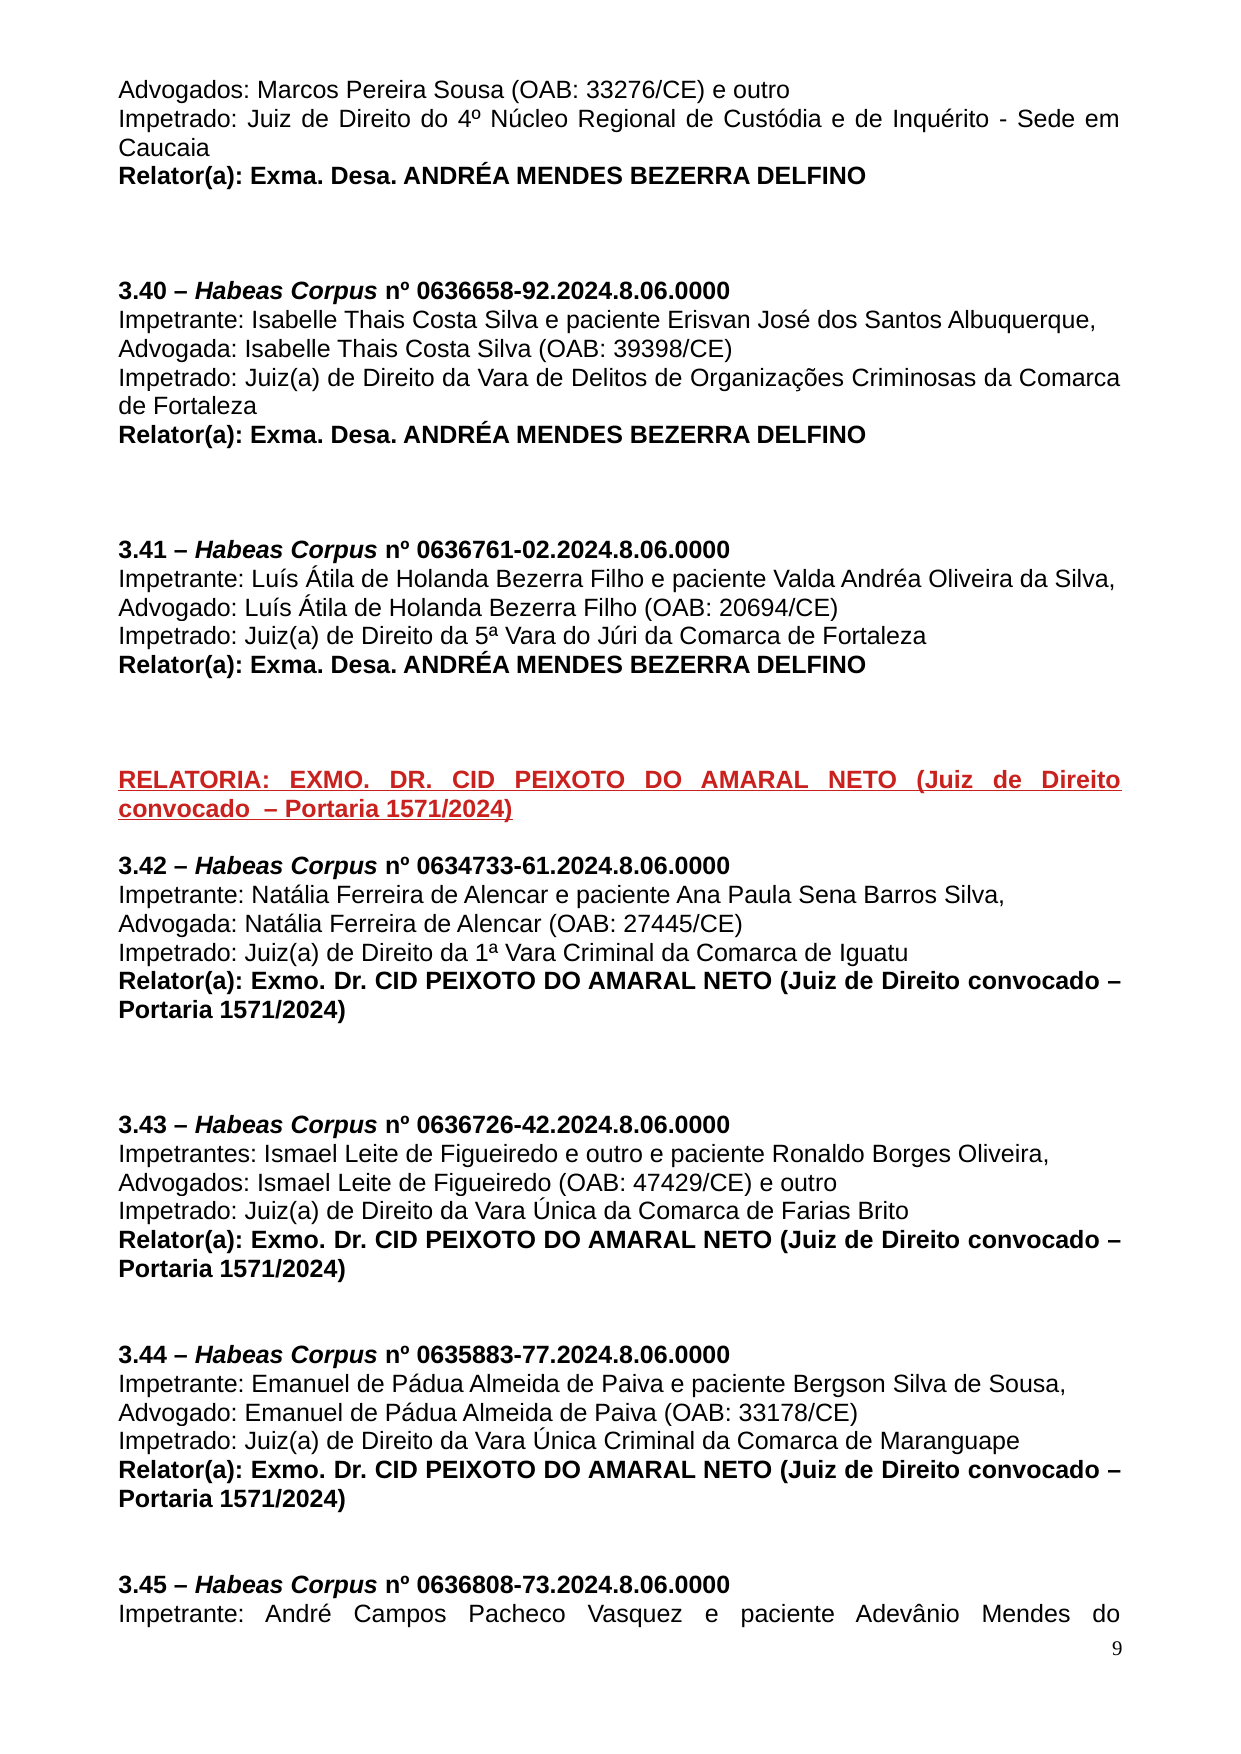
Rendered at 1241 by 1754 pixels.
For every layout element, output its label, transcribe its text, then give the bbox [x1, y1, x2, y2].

text Relator(a): Exma. Desa. ANDRÉA MENDES BEZERRA DELFINO [118, 650, 1122, 679]
text 3.41 – Habeas Corpus nº 0636761-02.2024.8.06.0000 [118, 535, 1122, 564]
text Advogado: Emanuel de Pádua Almeida de Paiva (OAB: 33178/CE) [118, 1397, 1122, 1426]
text 3.43 – Habeas Corpus nº 0636726-42.2024.8.06.0000 [118, 1110, 1122, 1139]
text Relator(a): Exmo. Dr. CID PEIXOTO DO AMARAL NETO (Juiz de Direito convocado – Portaria 1571/2024) [118, 1225, 1122, 1282]
text Impetrado: Juiz(a) de Direito da 1ª Vara Criminal da Comarca de Iguatu [118, 937, 1122, 966]
text Advogados: Marcos Pereira Sousa (OAB: 33276/CE) e outro [118, 75, 1122, 104]
text Advogado: Luís Átila de Holanda Bezerra Filho (OAB: 20694/CE) [118, 592, 1122, 621]
text 3.42 – Habeas Corpus nº 0634733-61.2024.8.06.0000 [118, 851, 1122, 880]
text Impetrado: Juiz(a) de Direito da 5ª Vara do Júri da Comarca de Fortaleza [118, 621, 1122, 650]
text Impetrante: Emanuel de Pádua Almeida de Paiva e paciente Bergson Silva de Sousa, [118, 1369, 1122, 1397]
text Impetrado: Juiz(a) de Direito da Vara Única Criminal da Comarca de Maranguape [118, 1426, 1122, 1455]
text 3.45 – Habeas Corpus nº 0636808-73.2024.8.06.0000 [118, 1570, 1122, 1599]
text Impetrado: Juiz(a) de Direito da Vara Única da Comarca de Farias Brito [118, 1196, 1122, 1225]
text Advogados: Ismael Leite de Figueiredo (OAB: 47429/CE) e outro [118, 1167, 1122, 1196]
text Impetrantes: Ismael Leite de Figueiredo e outro e paciente Ronaldo Borges Oliveira, [118, 1139, 1122, 1167]
text Impetrante: André Campos Pacheco Vasquez e paciente Adevânio Mendes do [118, 1599, 1122, 1627]
text Impetrante: Natália Ferreira de Alencar e paciente Ana Paula Sena Barros Silva, [118, 880, 1122, 909]
text Impetrante: Luís Átila de Holanda Bezerra Filho e paciente Valda Andréa Oliveira da Silva, [118, 564, 1122, 592]
text Advogada: Isabelle Thais Costa Silva (OAB: 39398/CE) [118, 334, 1122, 362]
text Impetrado: Juiz de Direito do 4º Núcleo Regional de Custódia e de Inquérito - Sede em Caucaia [118, 104, 1122, 161]
text convocado – Portaria 1571/2024) [118, 791, 1122, 822]
text RELATORIA: EXMO. DR. CID PEIXOTO DO AMARAL NETO (Juiz de Direito [118, 765, 1122, 790]
text Relator(a): Exma. Desa. ANDRÉA MENDES BEZERRA DELFINO [118, 420, 1122, 449]
text 3.40 – Habeas Corpus nº 0636658-92.2024.8.06.0000 [118, 276, 1122, 305]
text 3.44 – Habeas Corpus nº 0635883-77.2024.8.06.0000 [118, 1340, 1122, 1369]
text Impetrado: Juiz(a) de Direito da Vara de Delitos de Organizações Criminosas da Comarca de Fortaleza [118, 362, 1122, 420]
text Relator(a): Exmo. Dr. CID PEIXOTO DO AMARAL NETO (Juiz de Direito convocado – Portaria 1571/2024) [118, 1455, 1122, 1512]
text Advogada: Natália Ferreira de Alencar (OAB: 27445/CE) [118, 909, 1122, 937]
text Relator(a): Exma. Desa. ANDRÉA MENDES BEZERRA DELFINO [118, 161, 1122, 190]
text Relator(a): Exmo. Dr. CID PEIXOTO DO AMARAL NETO (Juiz de Direito convocado – Portaria 1571/2024) [118, 966, 1122, 1024]
text Impetrante: Isabelle Thais Costa Silva e paciente Erisvan José dos Santos Albuquerque, [118, 305, 1122, 334]
